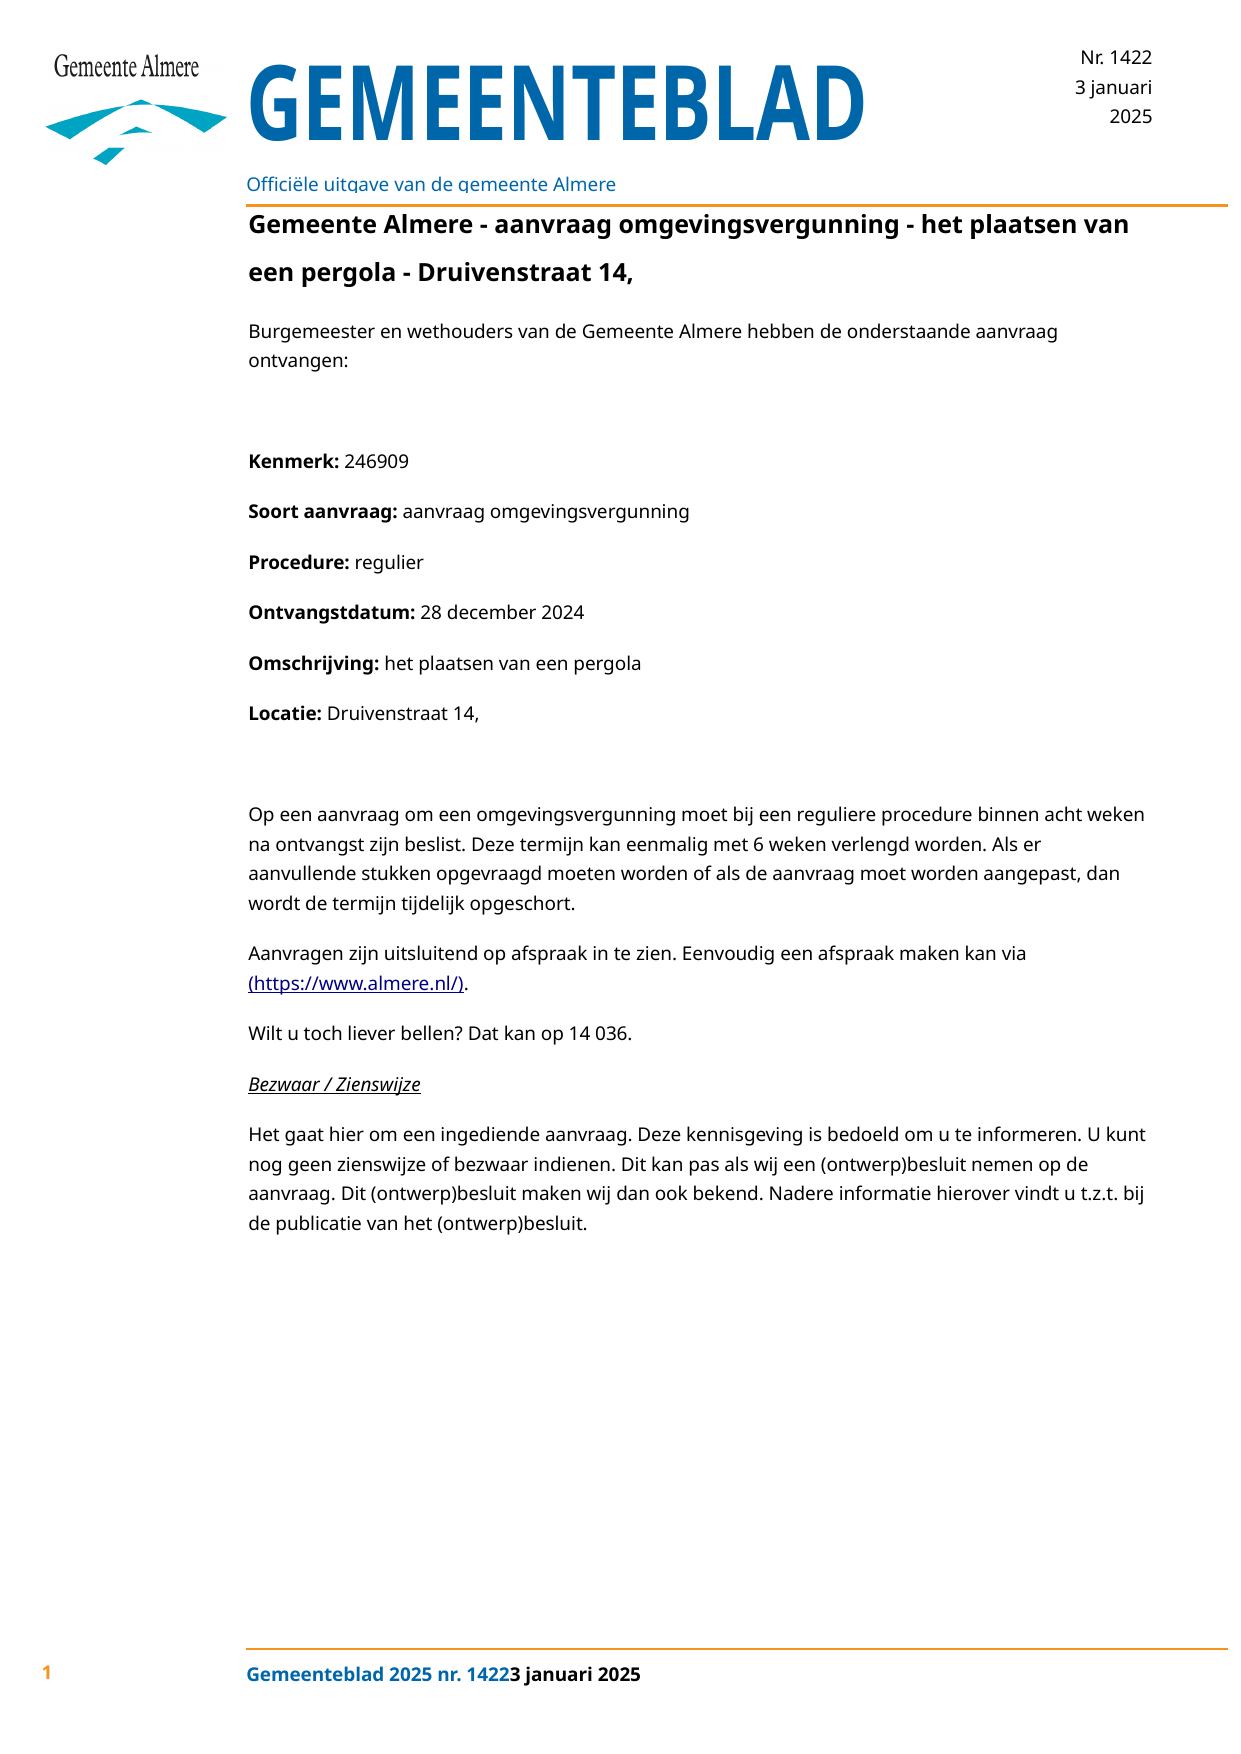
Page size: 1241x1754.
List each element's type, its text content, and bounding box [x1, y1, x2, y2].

text Wilt u toch liever bellen? Dat kan op 14 036. [248, 1020, 1152, 1046]
text Kenmerk: 246909 [248, 448, 1152, 474]
text Burgemeester en wethouders van de Gemeente Almere hebben de onderstaande aanvraag ontvangen: [248, 318, 1152, 373]
text Op een aanvraag om een omgevingsvergunning moet bij een reguliere procedure binnen acht weken na ontvangst zijn beslist. Deze termijn kan eenmalig met 6 weken verlengd worden. Als er aanvullende stukken opgevraagd moeten worden of als de aanvraag moet worden aangepast, dan wordt de termijn tijdelijk opgeschort. [248, 801, 1152, 916]
text Omschrijving: het plaatsen van een pergola [248, 650, 1152, 676]
picture [41, 47, 231, 172]
text Ontvangstdatum: 28 december 2024 [248, 599, 1152, 625]
text Gemeente Almere - aanvraag omgevingsvergunning - het plaatsen van een pergola - Druivenstraat 14, [248, 207, 1152, 288]
text Procedure: regulier [248, 549, 1152, 575]
text Aanvragen zijn uitsluitend op afspraak in te zien. Eenvoudig een afspraak maken kan via (https://www.almere.nl/). [248, 940, 1152, 996]
text Bezwaar / Zienswijze [248, 1071, 1152, 1097]
text Soort aanvraag: aanvraag omgevingsvergunning [248, 499, 1152, 524]
text Locatie: Druivenstraat 14, [248, 700, 1152, 726]
text Het gaat hier om een ingediende aanvraag. Deze kennisgeving is bedoeld om u te informeren. U kunt nog geen zienswijze of bezwaar indienen. Dit kan pas als wij een (ontwerp)besluit nemen op de aanvraag. Dit (ontwerp)besluit maken wij dan ook bekend. Nadere informatie hierover vindt u t.z.t. bij de publicatie van het (ontwerp)besluit. [248, 1121, 1152, 1236]
